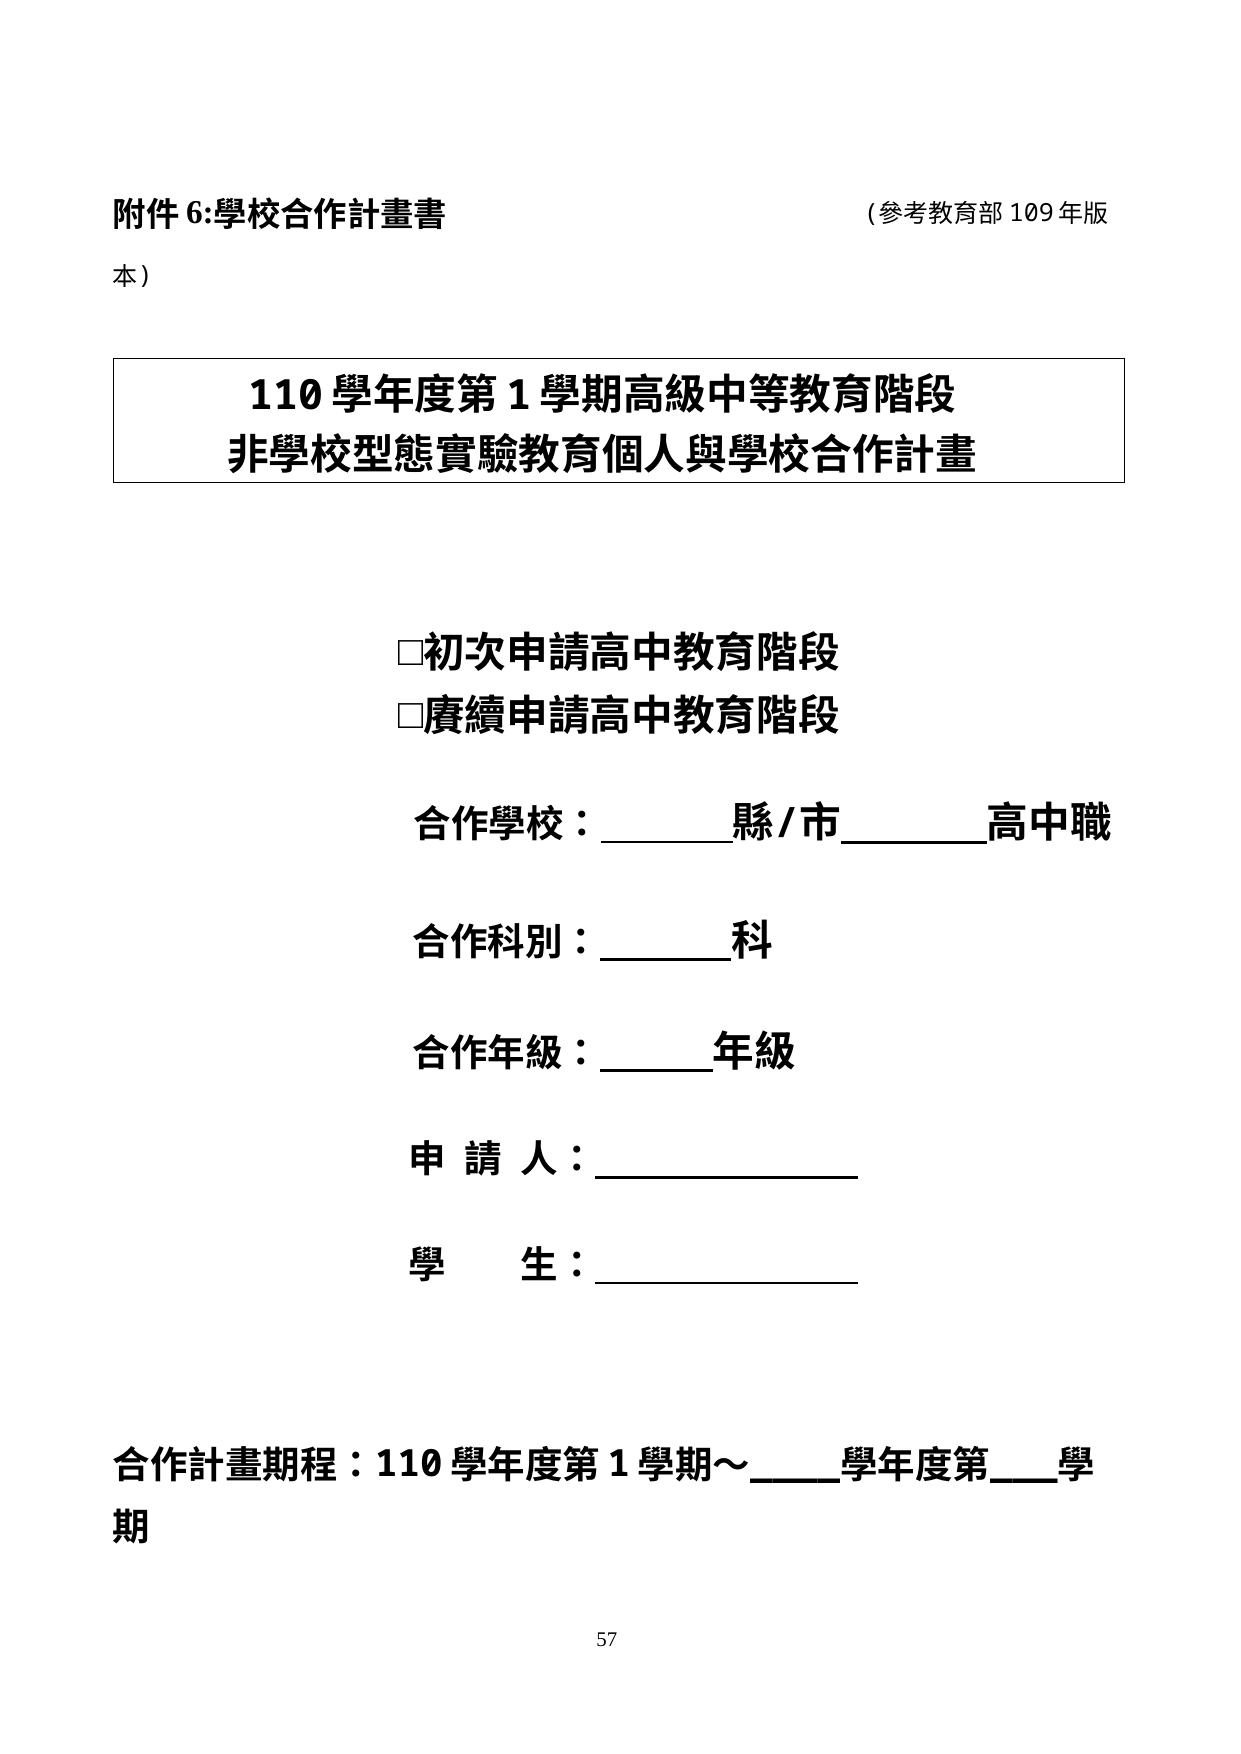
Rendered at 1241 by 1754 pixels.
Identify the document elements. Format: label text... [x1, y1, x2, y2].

text 110學年度第1學期高級中等教育階段 [114, 359, 1124, 418]
text □賡續申請高中教育階段 [112, 670, 1125, 733]
text 學 生： . [312, 1235, 1125, 1289]
text 合作年級： 年級 [362, 1018, 1125, 1078]
text 附件6:學校合作計畫書 (參考教育部109年版本) [112, 170, 1125, 295]
text □初次申請高中教育階段 [112, 608, 1125, 670]
text 合作科別： 科 [362, 907, 1125, 967]
text 合作學校： 縣/市 高中職 [363, 789, 1125, 850]
text 非學校型態實驗教育個人與學校合作計畫 [114, 418, 1124, 482]
text 申 請 人： . [312, 1129, 1125, 1184]
text 合作計畫期程：110學年度第1學期～____學年度第___學期 [112, 1420, 1125, 1545]
